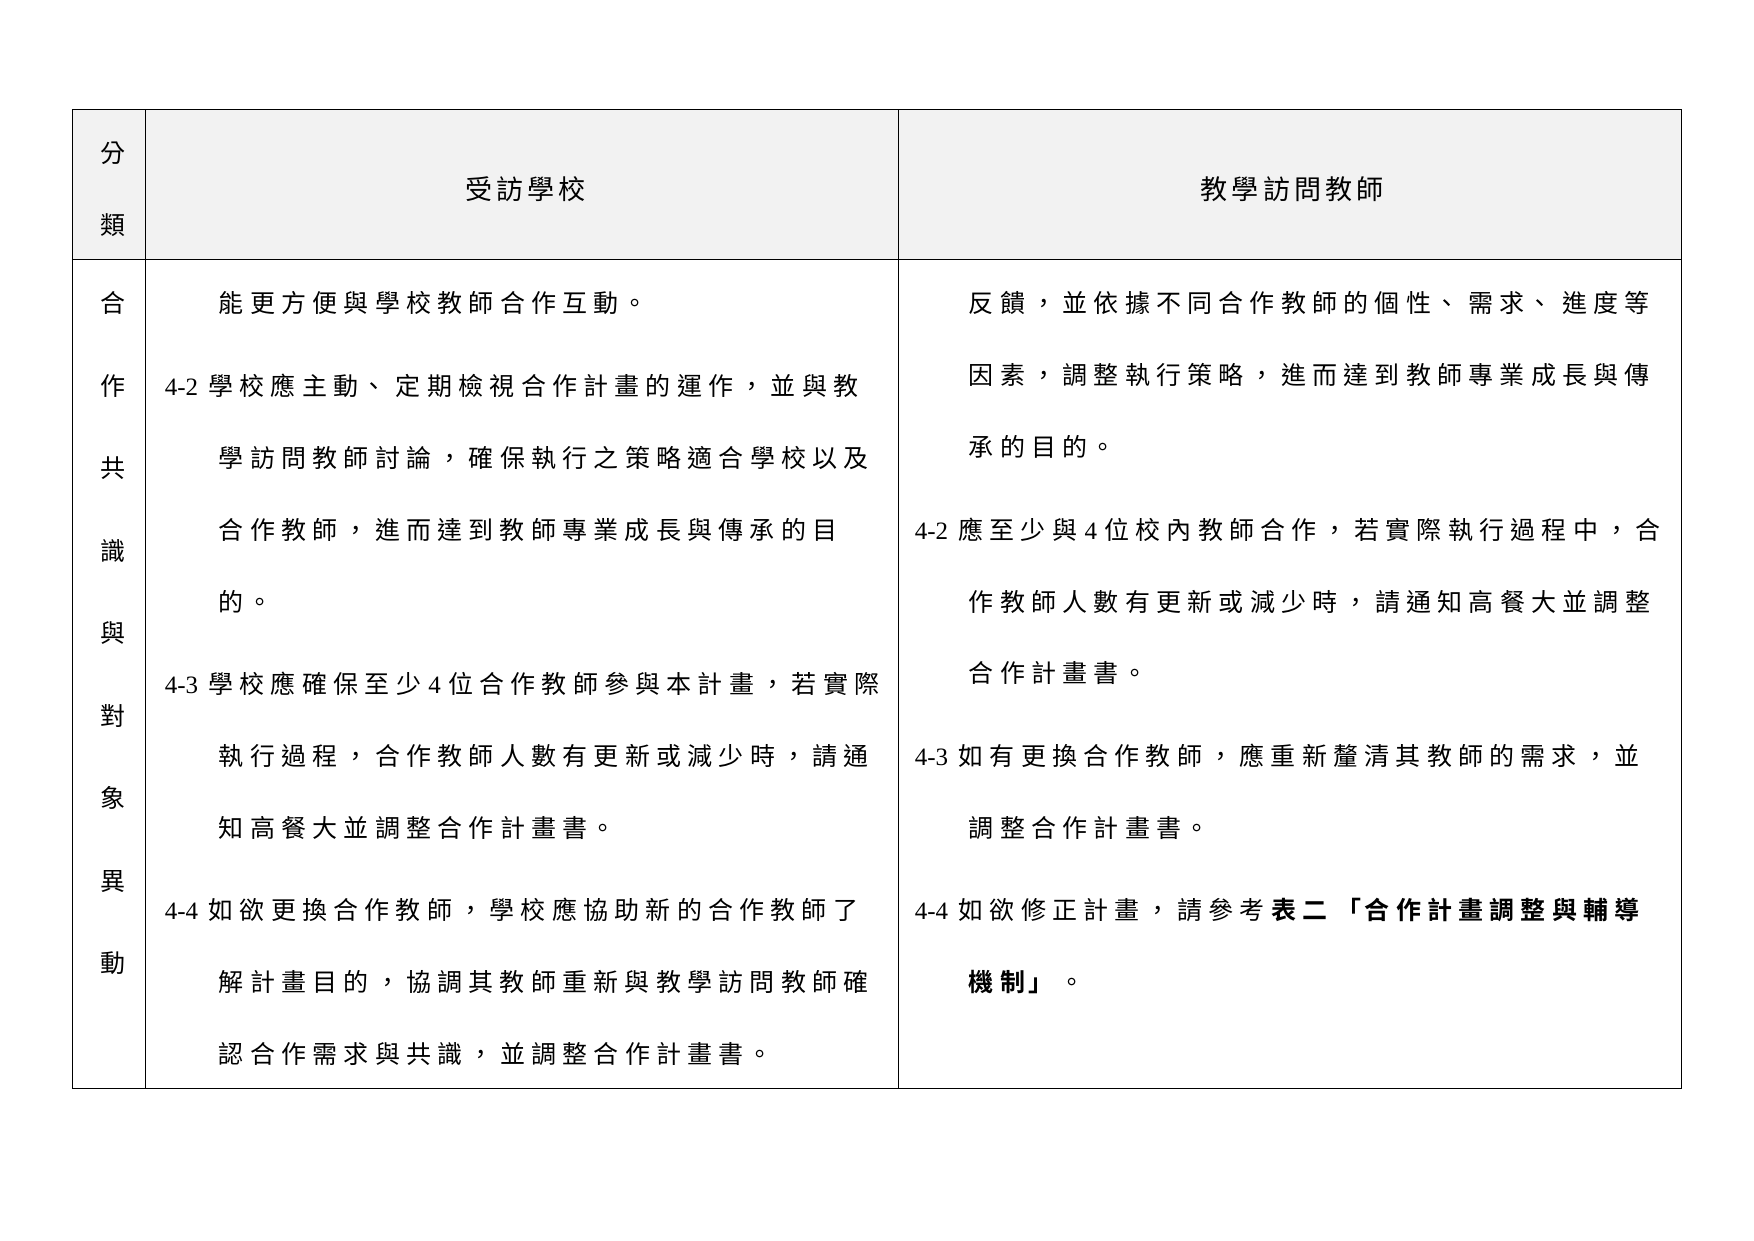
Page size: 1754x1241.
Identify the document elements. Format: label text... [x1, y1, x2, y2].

table_header 受訪學校 [146, 110, 898, 259]
table_header 分類 [73, 110, 145, 259]
table_cell 能更方便與學校教師合作互動。 4-2 學校應主動、定期檢視合作計畫的運作，並與教學訪問教師討論，確保執行之策略適合學校以及合作教師，進而達到教師專業成長與傳承的目的。 4-3 學校應確保至少4位合作教師參與本計畫，若實際執行過程，合作教師人數有更新或減少時，請通知高餐大並調整合作計畫書。 4-4 如欲更換合作教師，學校應協助新的合作教師了解計畫目的，協調其教師重新與教學訪問教師確認合作需求與共識，並調整合作計畫書。 [146, 260, 898, 1088]
table_cell 合 作 共 識 與 對 象 異 動 [73, 260, 145, 1088]
table_header 教學訪問教師 [899, 110, 1681, 259]
table_cell 反饋，並依據不同合作教師的個性、需求、進度等因素，調整執行策略，進而達到教師專業成長與傳承的目的。 4-2 應至少與4位校內教師合作，若實際執行過程中，合作教師人數有更新或減少時，請通知高餐大並調整合作計畫書。 4-3 如有更換合作教師，應重新釐清其教師的需求，並調整合作計畫書。 4-4 如欲修正計畫，請參考表二「合作計畫調整與輔導機制」。 [899, 260, 1681, 1088]
